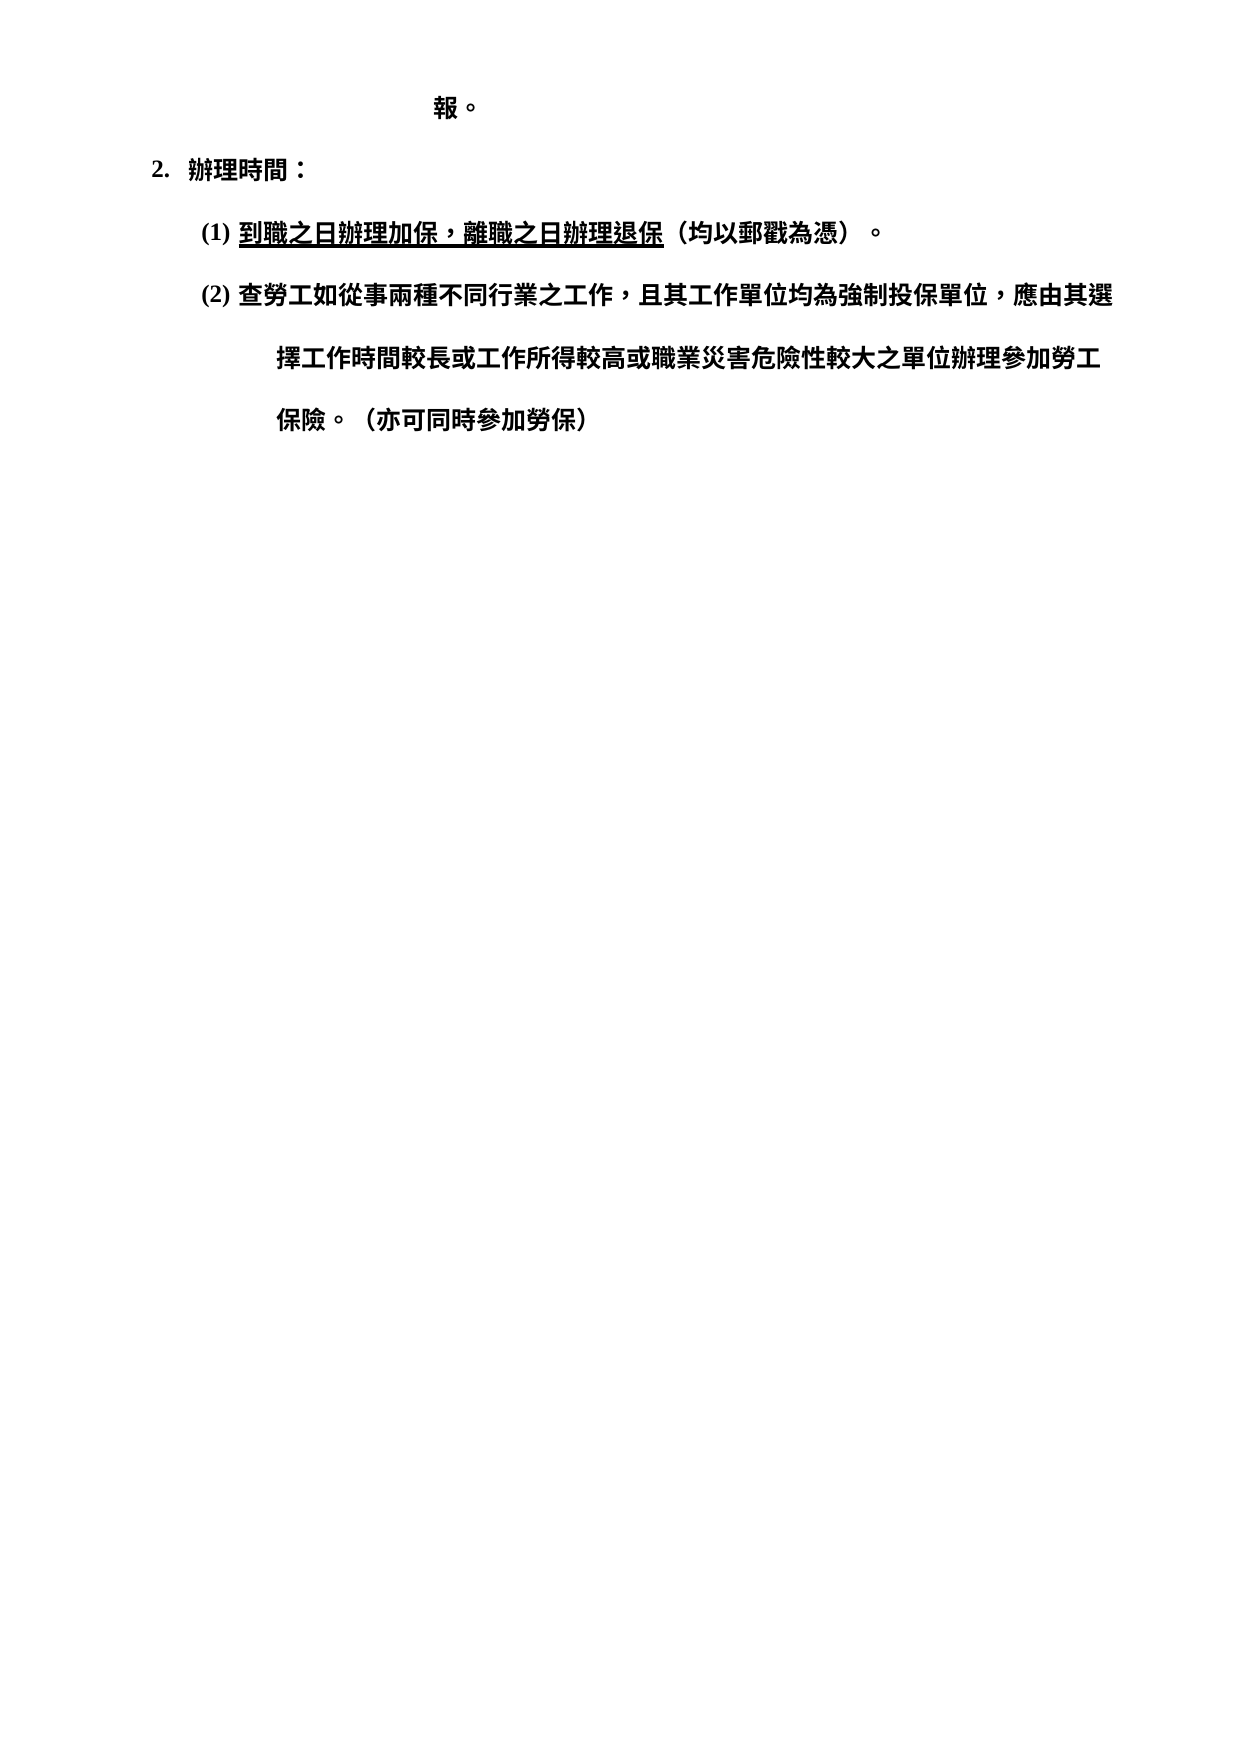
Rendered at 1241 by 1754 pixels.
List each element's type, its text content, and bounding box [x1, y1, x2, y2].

list 到職之日辦理加保，離職之日辦理退保（均以郵戳為憑）。 [201, 189, 1122, 252]
list 超過13500元者應依「勞工保險投保薪資分級表」之等級覈實申報。 [367, 64, 1122, 127]
list 辦理時間： [151, 127, 1122, 189]
list 查勞工如從事兩種不同行業之工作，且其工作單位均為強制投保單位，應由其選擇工作時間較長或工作所得較高或職業災害危險性較大之單位辦理參加勞工保險。（亦可同時參加勞保） [201, 252, 1122, 439]
